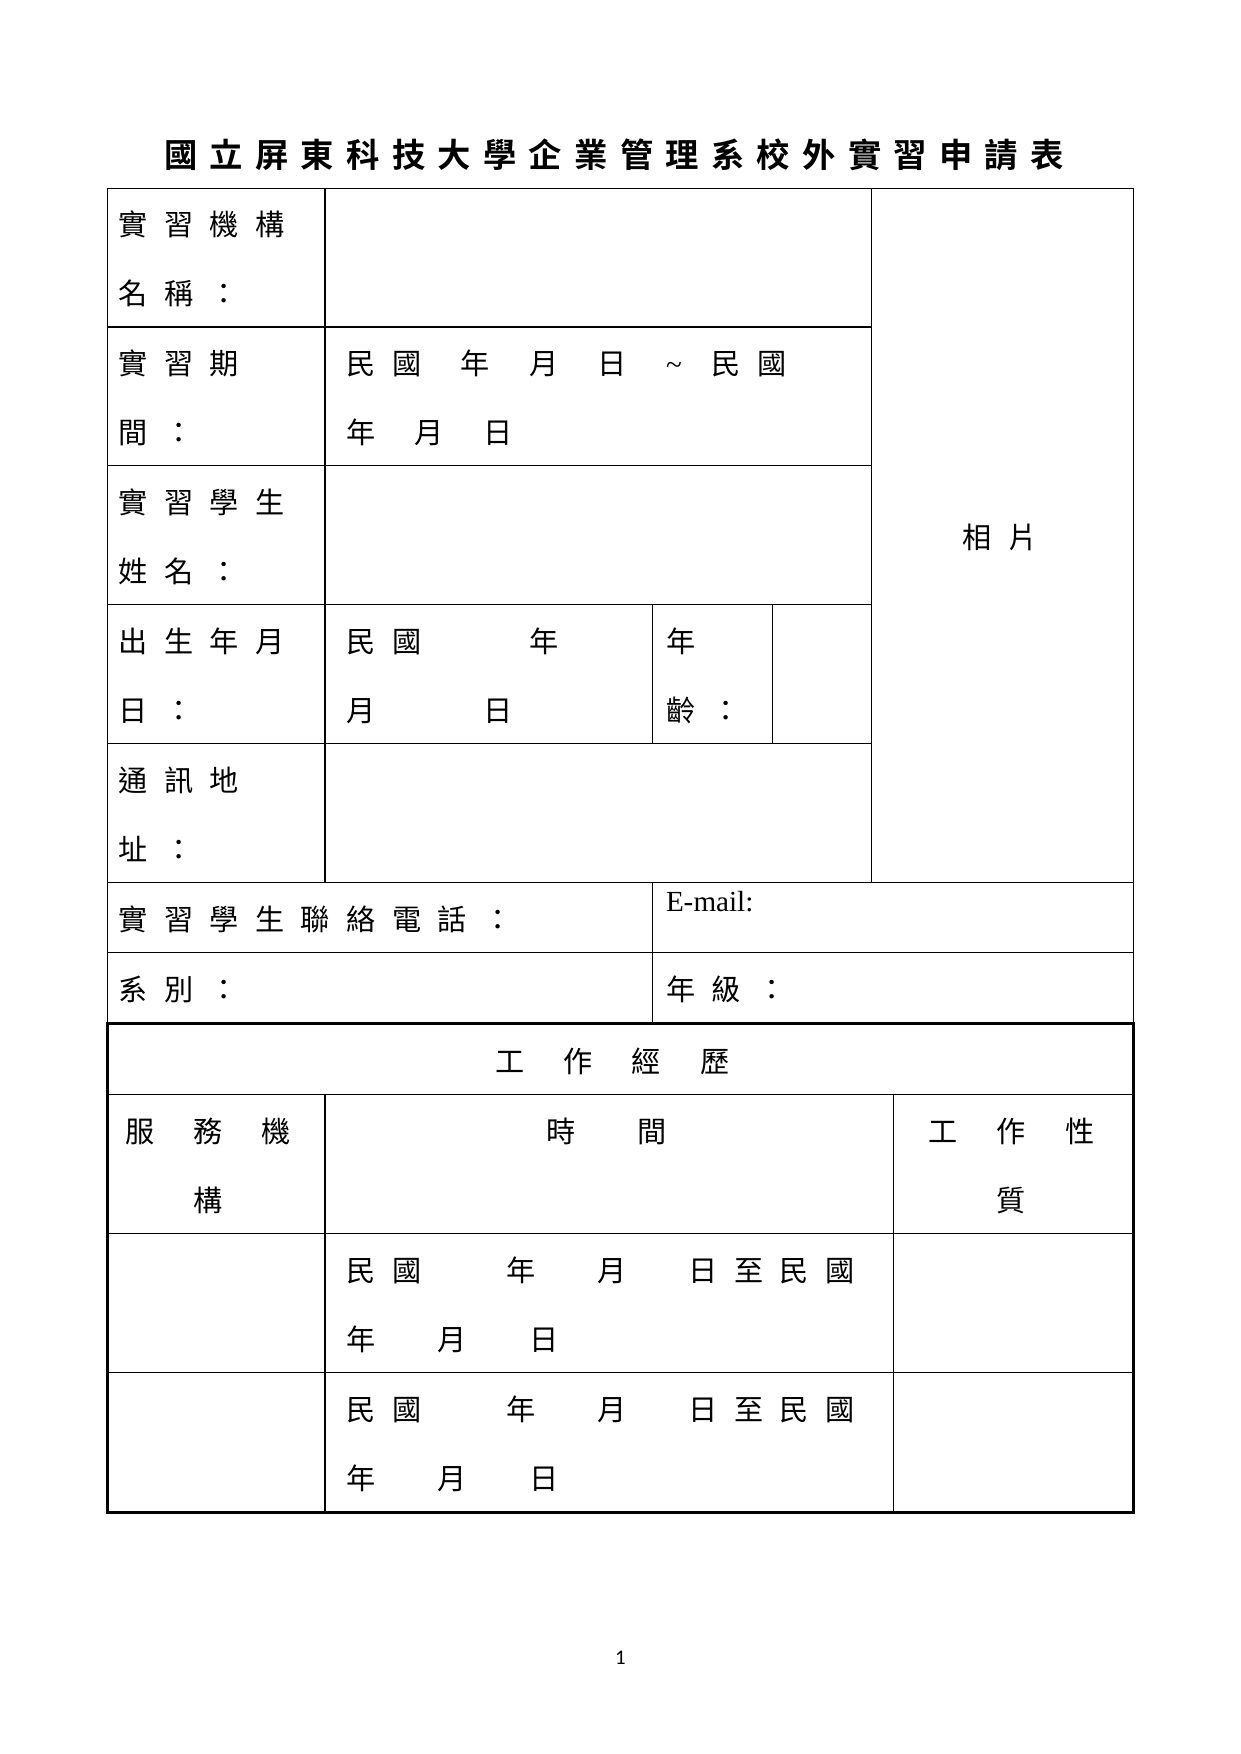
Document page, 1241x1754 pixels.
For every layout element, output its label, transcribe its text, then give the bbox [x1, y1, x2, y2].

table_cell 工 作 性 質 [894, 1095, 1132, 1233]
table_cell 民國 年 月 日至民國 年 月 日 [326, 1373, 893, 1511]
table_cell 實習學生聯絡電話： [108, 883, 652, 952]
table_cell 服 務 機 構 [109, 1095, 324, 1233]
table_header 實習機構名稱： [108, 189, 324, 326]
table_cell 實習學生姓名： [108, 466, 324, 604]
table_cell 通訊地址： [108, 744, 324, 882]
table_cell 實習期間： [108, 328, 324, 465]
table_cell 民國 年 月 日至民國 年 月 日 [326, 1234, 893, 1372]
table_cell [894, 1373, 1132, 1511]
table_cell E-mail: [653, 883, 1133, 952]
table_cell [326, 744, 871, 882]
table_header [326, 189, 871, 326]
table_cell [109, 1234, 324, 1372]
table_cell 系別： [108, 953, 652, 1022]
table_header 相片 [872, 189, 1133, 882]
text 國立屏東科技大學企業管理系校外實習申請表 [118, 118, 1122, 187]
table_cell 工 作 經 歷 [109, 1025, 1132, 1094]
table_cell [109, 1373, 324, 1511]
table_cell 時 間 [326, 1095, 893, 1233]
table_cell [773, 605, 871, 743]
table_cell 民國 年 月 日 ~ 民國 年 月 日 [326, 328, 871, 465]
table_cell 年級： [653, 953, 1133, 1022]
table_cell 出生年月日： [108, 605, 324, 743]
table_cell 民國 年 月 日 [326, 605, 652, 743]
table_cell [894, 1234, 1132, 1372]
table_cell [326, 466, 871, 604]
table_cell 年齡： [653, 605, 772, 743]
